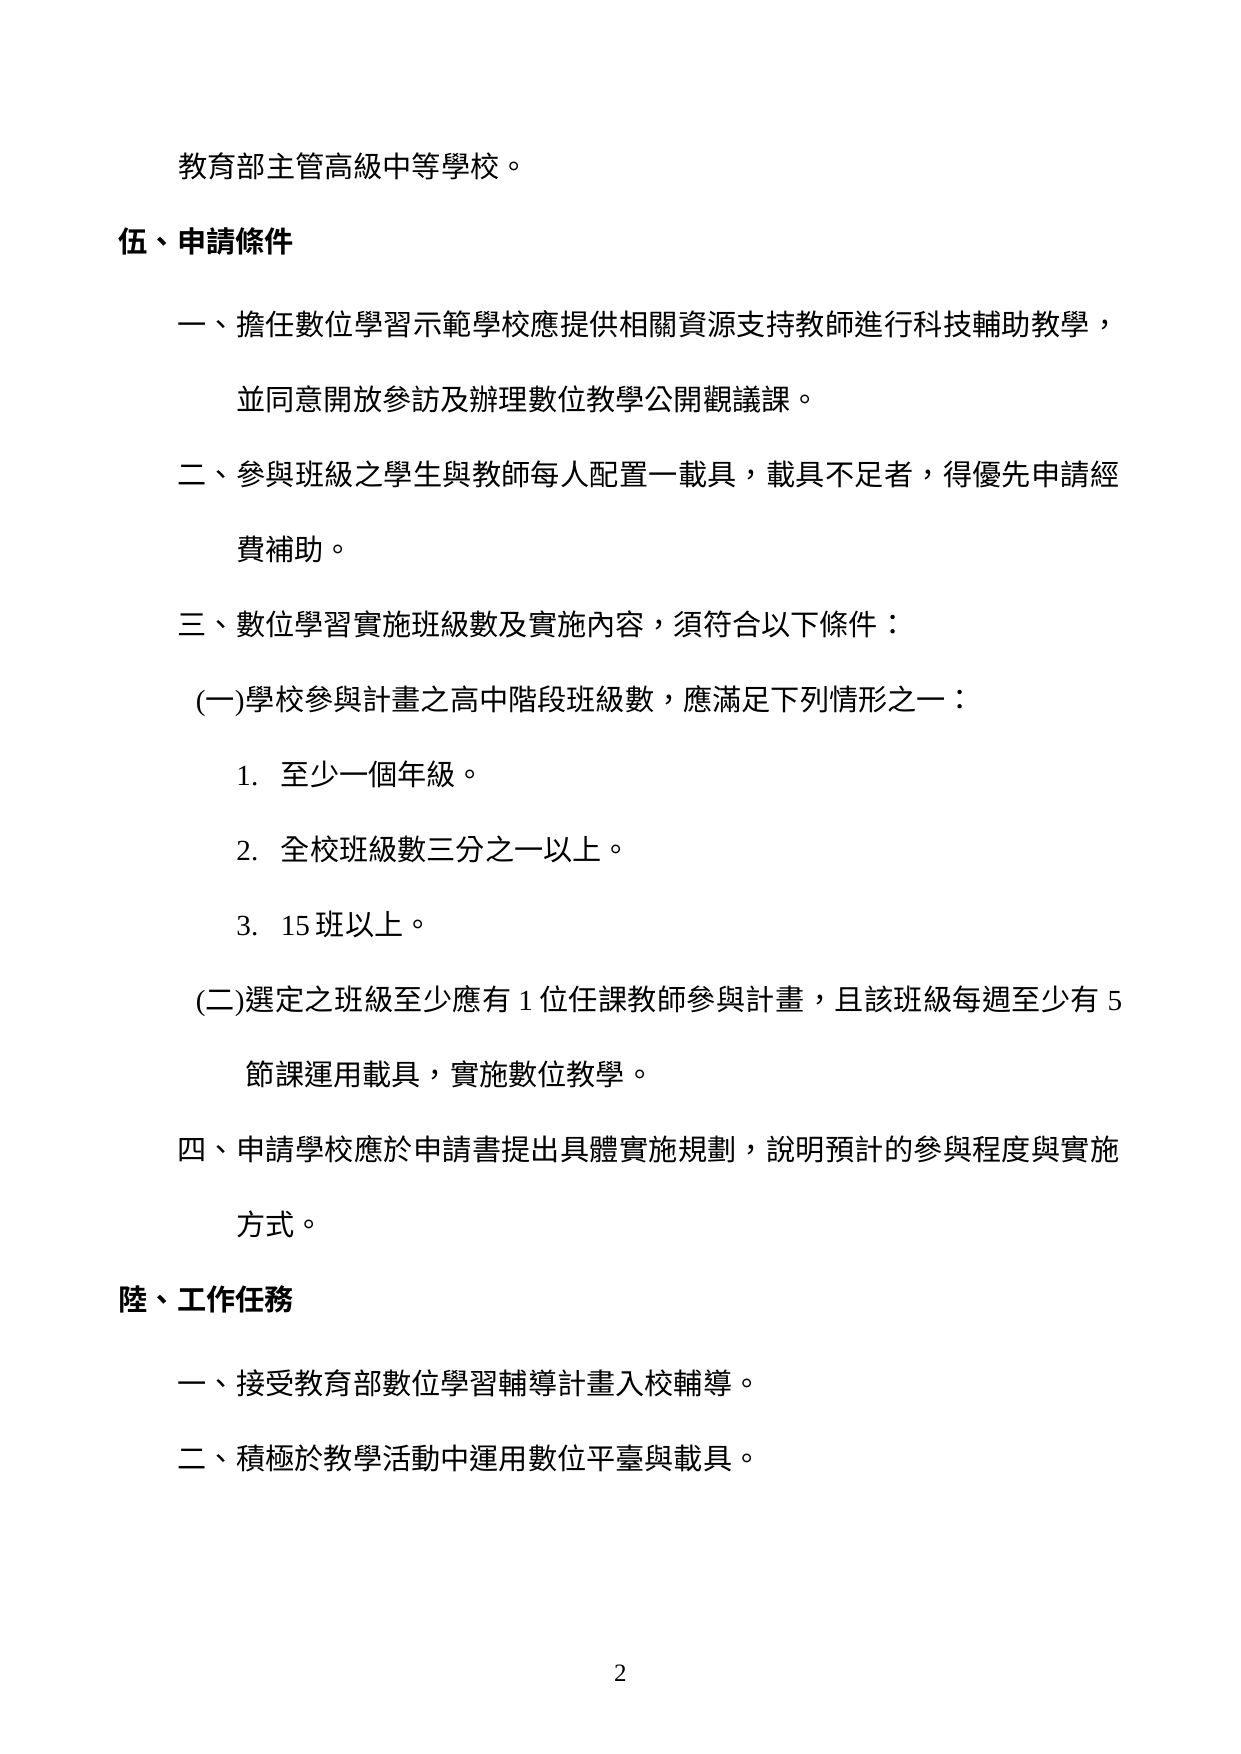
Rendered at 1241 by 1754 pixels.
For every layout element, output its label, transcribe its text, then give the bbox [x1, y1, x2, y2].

list 接受教育部數位學習輔導計畫入校輔導。 [177, 1344, 1122, 1419]
list 學校參與計畫之高中階段班級數，應滿足下列情形之一： [196, 660, 1122, 735]
list 擔任數位學習示範學校應提供相關資源支持教師進行科技輔助教學，並同意開放參訪及辦理數位教學公開觀議課。 [177, 285, 1122, 435]
list 申請條件 [118, 202, 1122, 277]
list 工作任務 [118, 1260, 1122, 1335]
list 數位學習實施班級數及實施內容，須符合以下條件： [177, 585, 1122, 660]
list 至少一個年級。 [236, 735, 1122, 810]
list 參與班級之學生與教師每人配置一載具，載具不足者，得優先申請經費補助。 [177, 435, 1122, 585]
list 選定之班級至少應有1位任課教師參與計畫，且該班級每週至少有5節課運用載具，實施數位教學。 [196, 960, 1122, 1110]
text 教育部主管高級中等學校。 [178, 127, 1122, 202]
list 15班以上。 [236, 885, 1122, 960]
list 全校班級數三分之一以上。 [236, 810, 1122, 885]
list 積極於教學活動中運用數位平臺與載具。 [177, 1419, 1122, 1494]
list 申請學校應於申請書提出具體實施規劃，說明預計的參與程度與實施方式。 [177, 1110, 1122, 1260]
